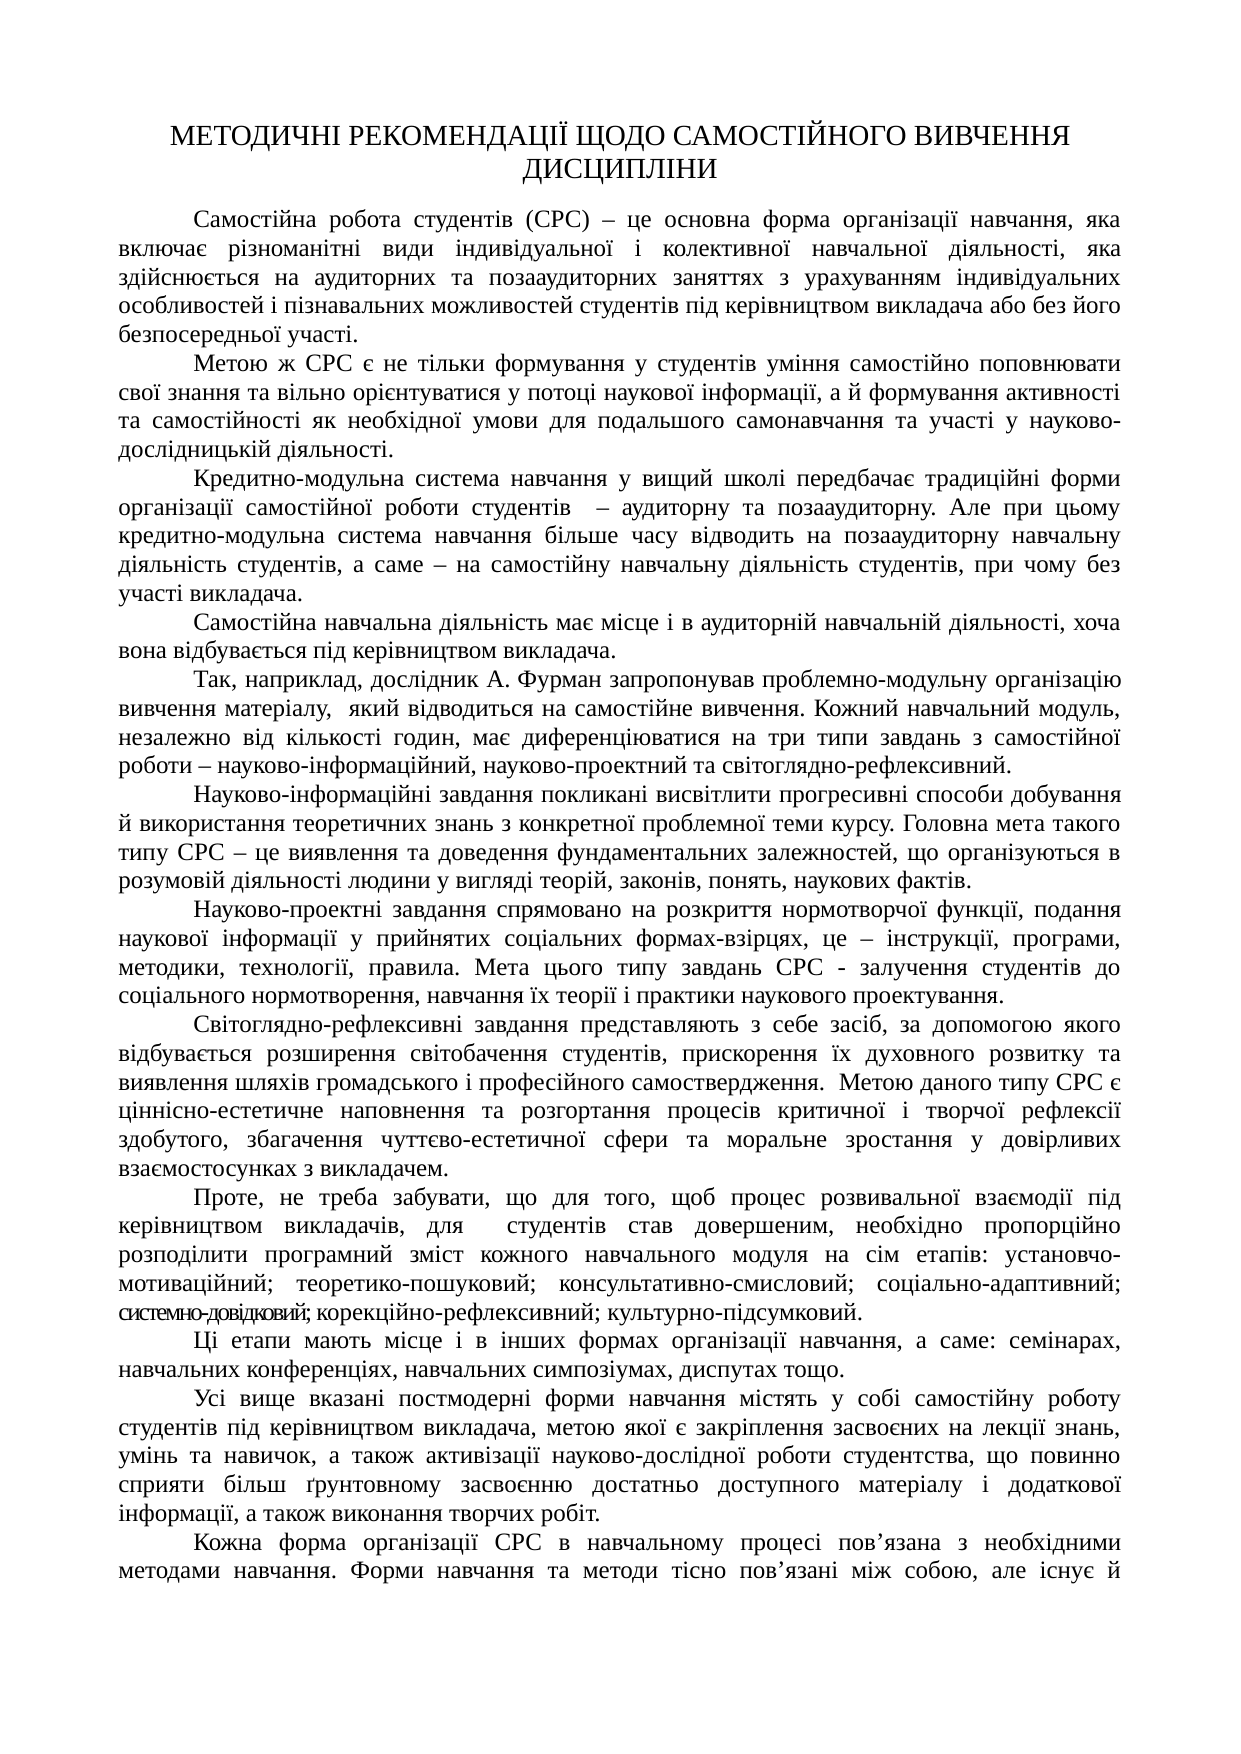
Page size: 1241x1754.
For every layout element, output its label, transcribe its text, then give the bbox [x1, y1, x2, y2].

text Кредитно-модульна система навчання у вищий школі передбачає традиційні форми організації самостійної роботи студентів – аудиторну та позааудиторну. Але при цьому кредитно-модульна система навчання більше часу відводить на позааудиторну навчальну діяльність студентів, а саме – на самостійну навчальну діяльність студентів, при чому без участі викладача. [118, 463, 1122, 607]
text Метою ж СРС є не тільки формування у студентів уміння самостійно поповнювати свої знання та вільно орієнтуватися у потоці наукової інформації, а й формування активності та самостійності як необхідної умови для подальшого самонавчання та участі у науково-дослідницькій діяльності. [118, 348, 1122, 463]
text Усі вище вказані постмодерні форми навчання містять у собі самостійну роботу студентів під керівництвом викладача, метою якої є закріплення засвоєних на лекції знань, умінь та навичок, а також активізації науково-дослідної роботи студентства, що повинно сприяти більш ґрунтовному засвоєнню достатньо доступного матеріалу і додаткової інформації, а також виконання творчих робіт. [118, 1383, 1122, 1527]
text Самостійна робота студентів (СРС) – це основна форма організації навчання, яка включає різноманітні види індивідуальної і колективної навчальної діяльності, яка здійснюється на аудиторних та позааудиторних заняттях з урахуванням індивідуальних особливостей і пізнавальних можливостей студентів під керівництвом викладача або без його безпосередньої участі. [118, 204, 1122, 348]
text МЕТОДИЧНІ РЕКОМЕНДАЦІЇ ЩОДО САМОСТІЙНОГО ВИВЧЕННЯ ДИСЦИПЛІНИ [118, 118, 1122, 185]
text Ці етапи мають місце і в інших формах організації навчання, а саме: семінарах, навчальних конференціях, навчальних симпозіумах, диспутах тощо. [118, 1326, 1122, 1383]
text Так, наприклад, дослідник А. Фурман запропонував проблемно-модульну організацію вивчення матеріалу, який відводиться на самостійне вивчення. Кожний навчальний модуль, незалежно від кількості годин, має диференціюватися на три типи завдань з самостійної роботи – науково-інформаційний, науково-проектний та світоглядно-рефлексивний. [118, 664, 1122, 779]
text Проте, не треба забувати, що для того, щоб процес розвивальної взаємодії під керівництвом викладачів, для студентів став довершеним, необхідно пропорційно розподілити програмний зміст кожного навчального модуля на сім етапів: установчо-мотиваційний; теоретико-пошуковий; консультативно-смисловий; соціально-адаптивний; системно-довідковий; корекційно-рефлексивний; культурно-підсумковий. [118, 1182, 1122, 1326]
text Кожна форма організації СРС в навчальному процесі пов’язана з необхідними методами навчання. Форми навчання та методи тісно пов’язані між собою, але існує й [118, 1527, 1122, 1584]
text Науково-інформаційні завдання покликані висвітлити прогресивні способи добування й використання теоретичних знань з конкретної проблемної теми курсу. Головна мета такого типу СРС – це виявлення та доведення фундаментальних залежностей, що організуються в розумовій діяльності людини у вигляді теорій, законів, понять, наукових фактів. [118, 779, 1122, 894]
text Світоглядно-рефлексивні завдання представляють з себе засіб, за допомогою якого відбувається розширення світобачення студентів, прискорення їх духовного розвитку та виявлення шляхів громадського і професійного самоствердження. Метою даного типу СРС є ціннісно-естетичне наповнення та розгортання процесів критичної і творчої рефлексії здобутого, збагачення чуттєво-естетичної сфери та моральне зростання у довірливих взаємостосунках з викладачем. [118, 1009, 1122, 1182]
text Самостійна навчальна діяльність має місце і в аудиторній навчальній діяльності, хоча вона відбувається під керівництвом викладача. [118, 607, 1122, 664]
text Науково-проектні завдання спрямовано на розкриття нормотворчої функції, подання наукової інформації у прийнятих соціальних формах-взірцях, це – інструкції, програми, методики, технології, правила. Мета цього типу завдань СРС - залучення студентів до соціального нормотворення, навчання їх теорії і практики наукового проектування. [118, 894, 1122, 1009]
